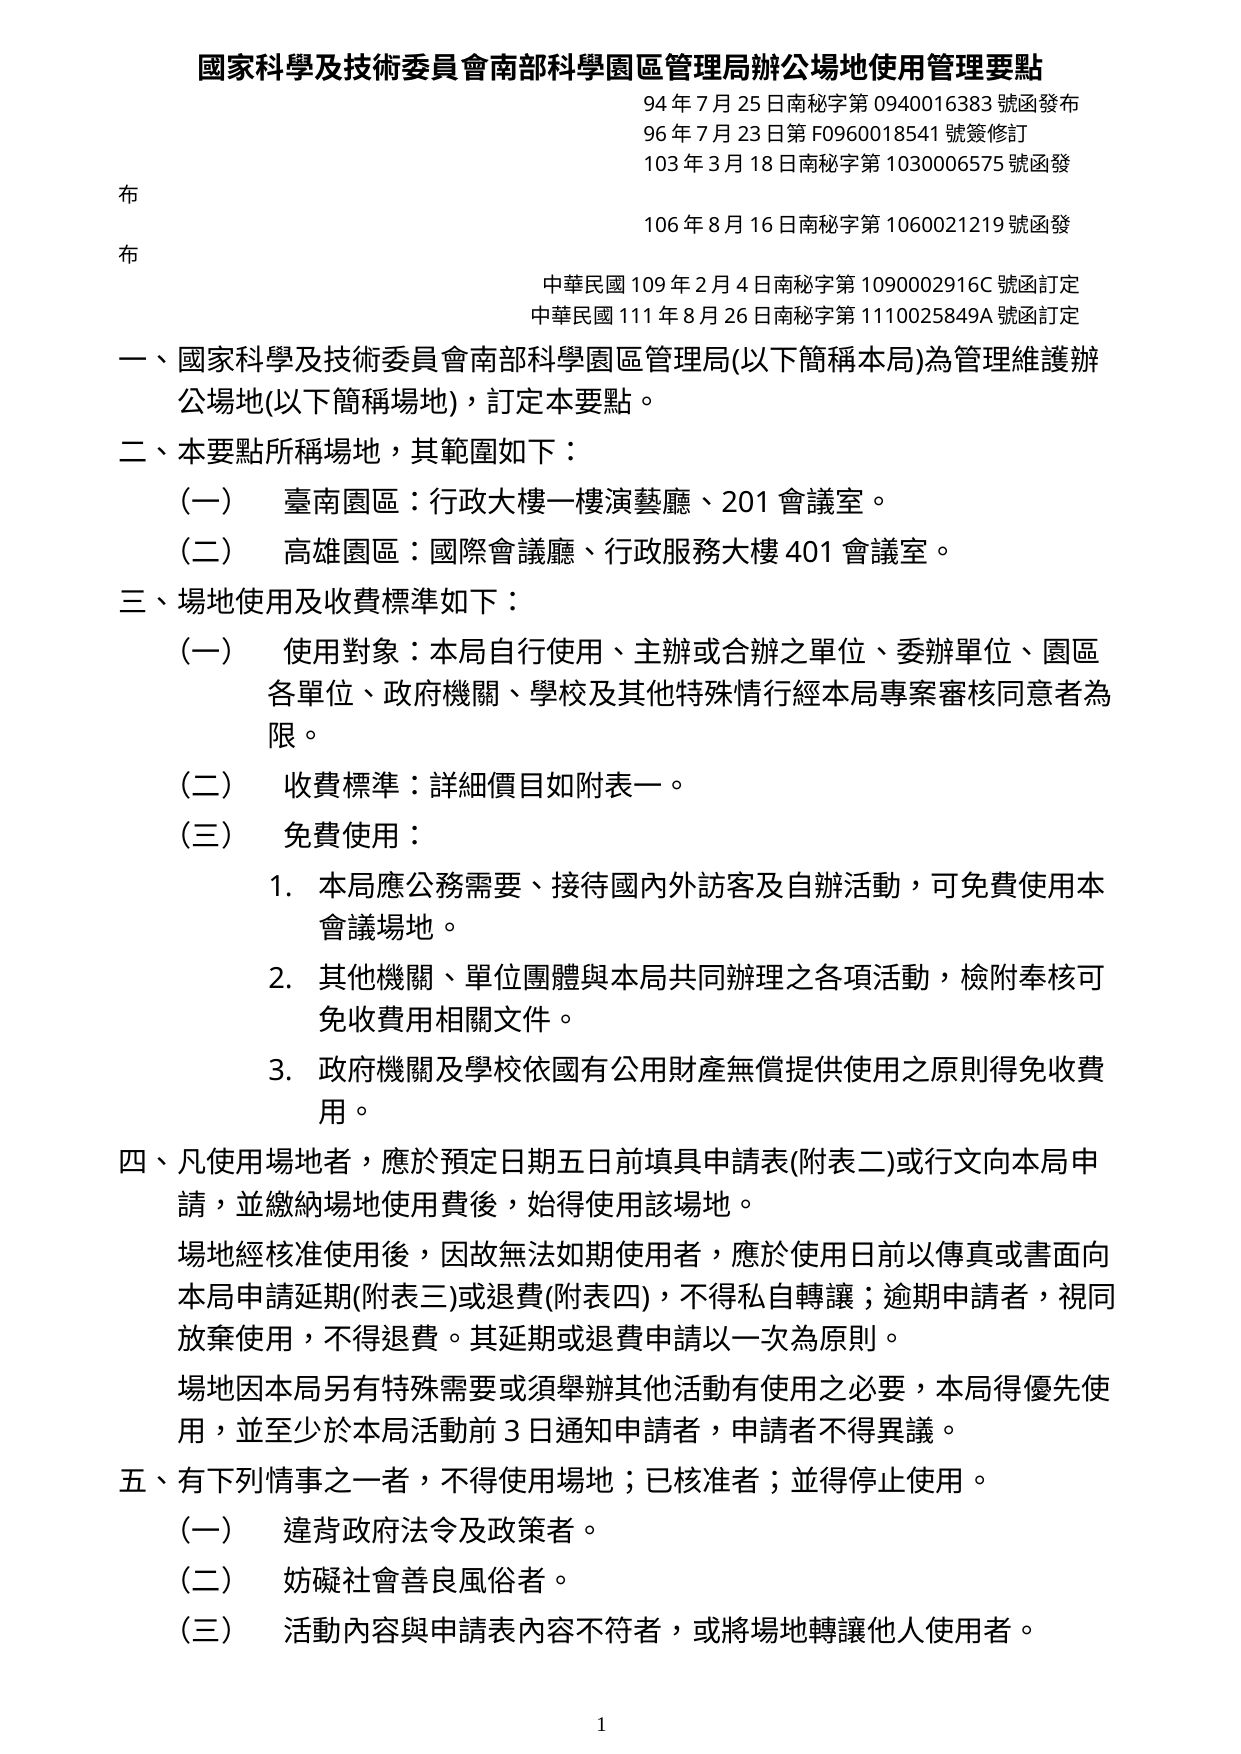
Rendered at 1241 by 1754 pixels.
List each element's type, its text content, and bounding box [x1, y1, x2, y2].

list 政府機關及學校依國有公用財產無償提供使用之原則得免收費用。 [268, 1047, 1122, 1131]
list 免費使用： [250, 812, 1122, 855]
list 場地使用及收費標準如下： [118, 578, 1122, 621]
list 收費標準：詳細價目如附表一。 [250, 763, 1122, 805]
list 違背政府法令及政策者。 [250, 1507, 1122, 1550]
text 國家科學及技術委員會南部科學園區管理局辦公場地使用管理要點 [118, 44, 1122, 87]
list 活動內容與申請表內容不符者，或將場地轉讓他人使用者。 [250, 1607, 1122, 1649]
list 本局應公務需要、接待國內外訪客及自辦活動，可免費使用本會議場地。 [268, 862, 1122, 947]
text 106年8月16日南秘字第1060021219號函發布 [118, 208, 1080, 268]
list 使用對象：本局自行使用、主辦或合辦之單位、委辦單位、園區各單位、政府機關、學校及其他特殊情行經本局專案審核同意者為限。 [250, 628, 1122, 755]
text 96年7月23日第F0960018541號簽修訂 [118, 117, 1080, 147]
list 臺南園區：行政大樓一樓演藝廳、201會議室。 [250, 479, 1122, 521]
text 103年3月18日南秘字第1030006575號函發布 [118, 147, 1080, 208]
list 妨礙社會善良風俗者。 [250, 1557, 1122, 1599]
list 本要點所稱場地，其範圍如下： [118, 429, 1122, 471]
text 94年7月25日南秘字第0940016383號函發布 [118, 87, 1122, 117]
list 國家科學及技術委員會南部科學園區管理局(以下簡稱本局)為管理維護辦公場地(以下簡稱場地)，訂定本要點。 [118, 337, 1122, 421]
text 中華民國109年2月4日南秘字第1090002916C號函訂定 [118, 268, 1080, 299]
list 有下列情事之一者，不得使用場地；已核准者；並得停止使用。 [118, 1458, 1122, 1500]
text 中華民國111年8月26日南秘字第1110025849A號函訂定 [118, 299, 1080, 329]
list 凡使用場地者，應於預定日期五日前填具申請表(附表二)或行文向本局申請，並繳納場地使用費後，始得使用該場地。 [118, 1139, 1122, 1223]
text 場地經核准使用後，因故無法如期使用者，應於使用日前以傳真或書面向本局申請延期(附表三)或退費(附表四)，不得私自轉讓；逾期申請者，視同放棄使用，不得退費。其延期或退費申請以一次為原則。 [177, 1231, 1122, 1358]
list 其他機關、單位團體與本局共同辦理之各項活動，檢附奉核可免收費用相關文件。 [268, 954, 1122, 1039]
text 場地因本局另有特殊需要或須舉辦其他活動有使用之必要，本局得優先使用，並至少於本局活動前3日通知申請者，申請者不得異議。 [177, 1366, 1122, 1450]
list 高雄園區：國際會議廳、行政服務大樓401會議室。 [250, 529, 1122, 571]
